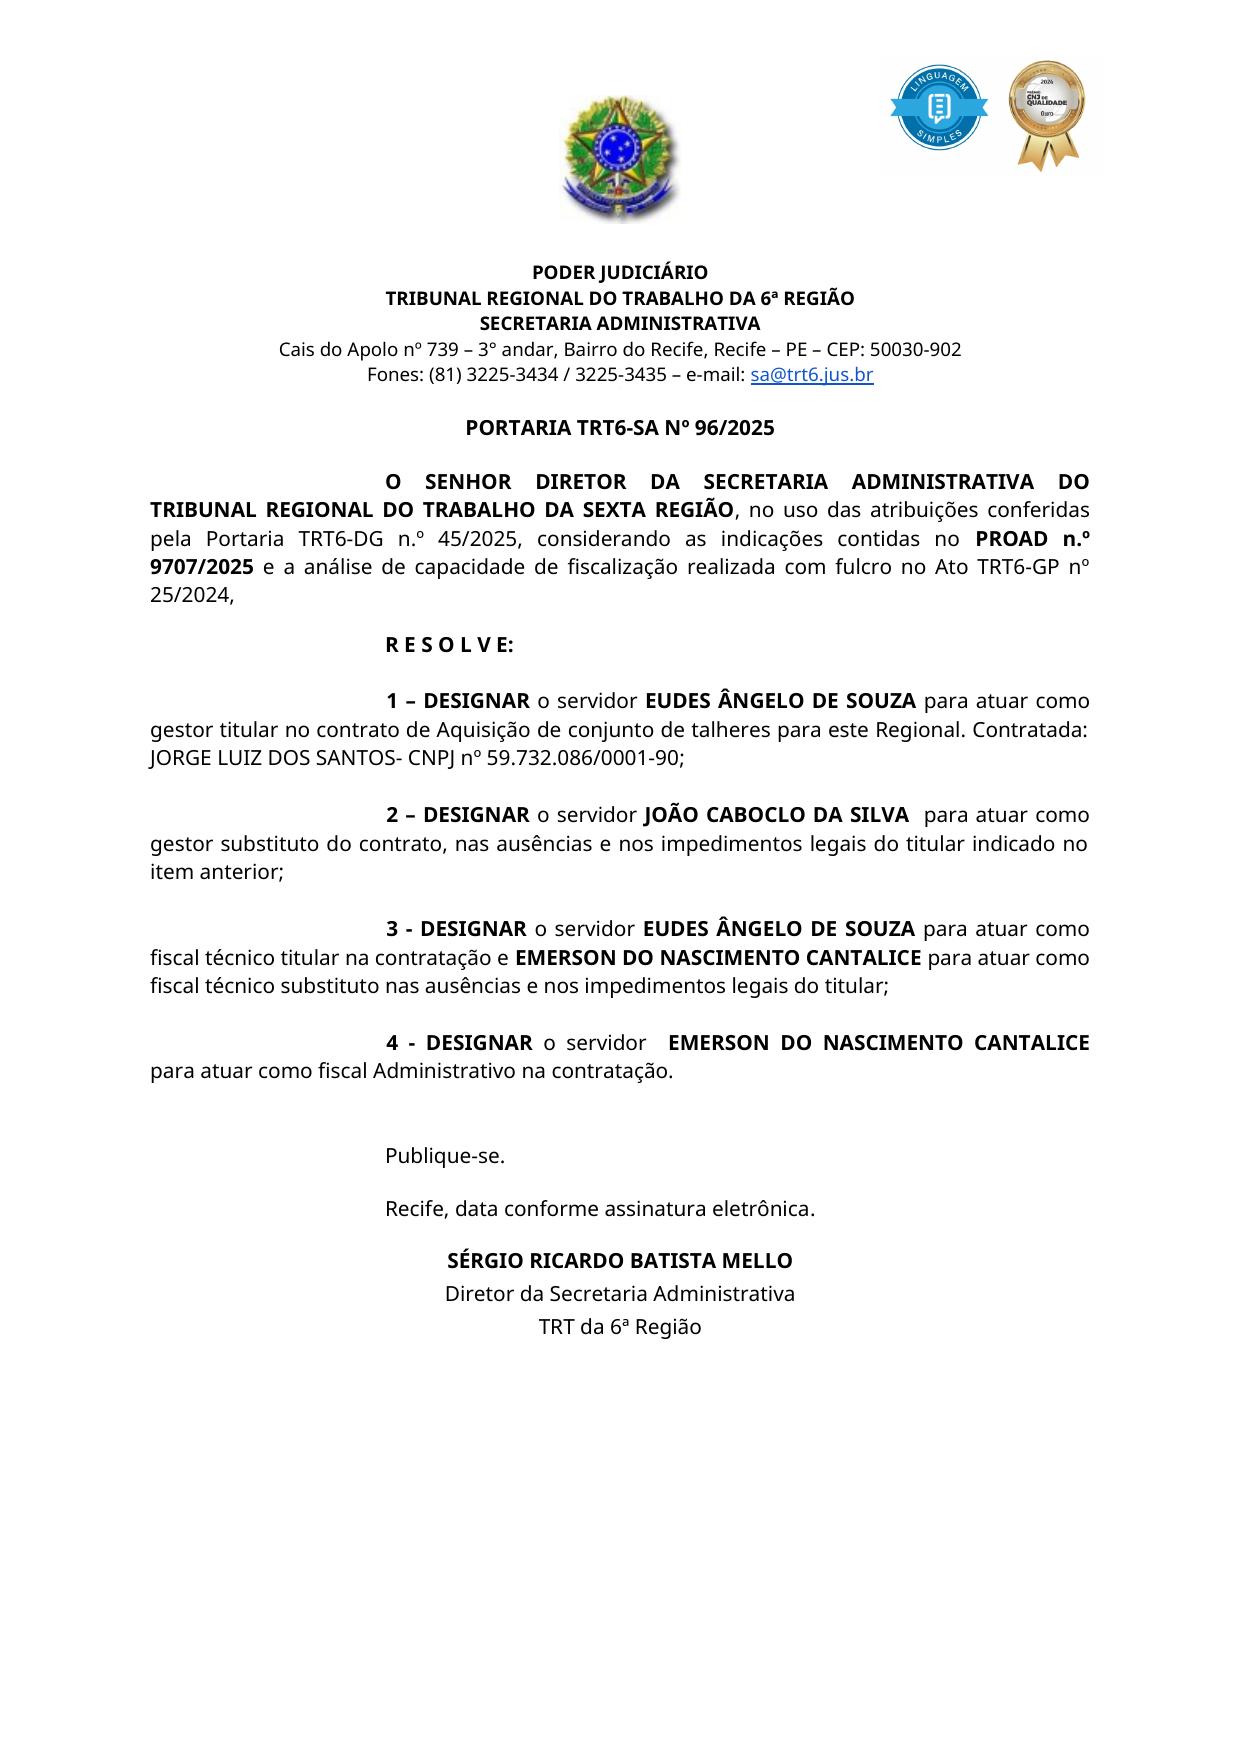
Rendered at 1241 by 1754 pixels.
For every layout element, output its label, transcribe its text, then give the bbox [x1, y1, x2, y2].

text PORTARIA TRT6-SA Nº 96/2025 [150, 413, 1090, 442]
text R E S O L V E: [150, 630, 1090, 658]
text 4 - DESIGNAR o servidor EMERSON DO NASCIMENTO CANTALICE para atuar como fiscal Administrativo na contratação. [150, 1028, 1090, 1085]
text 2 – DESIGNAR o servidor JOÃO CABOCLO DA SILVA para atuar como gestor substituto do contrato, nas ausências e nos impedimentos legais do titular indicado no item anterior; [150, 800, 1090, 886]
text O SENHOR DIRETOR DA SECRETARIA ADMINISTRATIVA DO TRIBUNAL REGIONAL DO TRABALHO DA SEXTA REGIÃO, no uso das atribuições conferidas pela Portaria TRT6-DG n.º 45/2025, considerando as indicações contidas no PROAD n.º 9707/2025 e a análise de capacidade de fiscalização realizada com fulcro no Ato TRT6-GP nº 25/2024, [150, 467, 1090, 609]
text 3 - DESIGNAR o servidor EUDES ÂNGELO DE SOUZA para atuar como fiscal técnico titular na contratação e EMERSON DO NASCIMENTO CANTALICE para atuar como fiscal técnico substituto nas ausências e nos impedimentos legais do titular; [150, 914, 1090, 999]
picture [559, 95, 682, 224]
text TRT da 6ª Região [150, 1312, 1090, 1340]
text Diretor da Secretaria Administrativa [150, 1279, 1090, 1308]
text Publique-se. [150, 1142, 1090, 1170]
text Recife, data conforme assinatura eletrônica. [150, 1194, 1090, 1223]
picture [878, 51, 1104, 177]
text 1 – DESIGNAR o servidor EUDES ÂNGELO DE SOUZA para atuar como gestor titular no contrato de Aquisição de conjunto de talheres para este Regional. Contratada: JORGE LUIZ DOS SANTOS- CNPJ nº 59.732.086/0001-90; [150, 687, 1090, 772]
text SÉRGIO RICARDO BATISTA MELLO [150, 1247, 1090, 1275]
